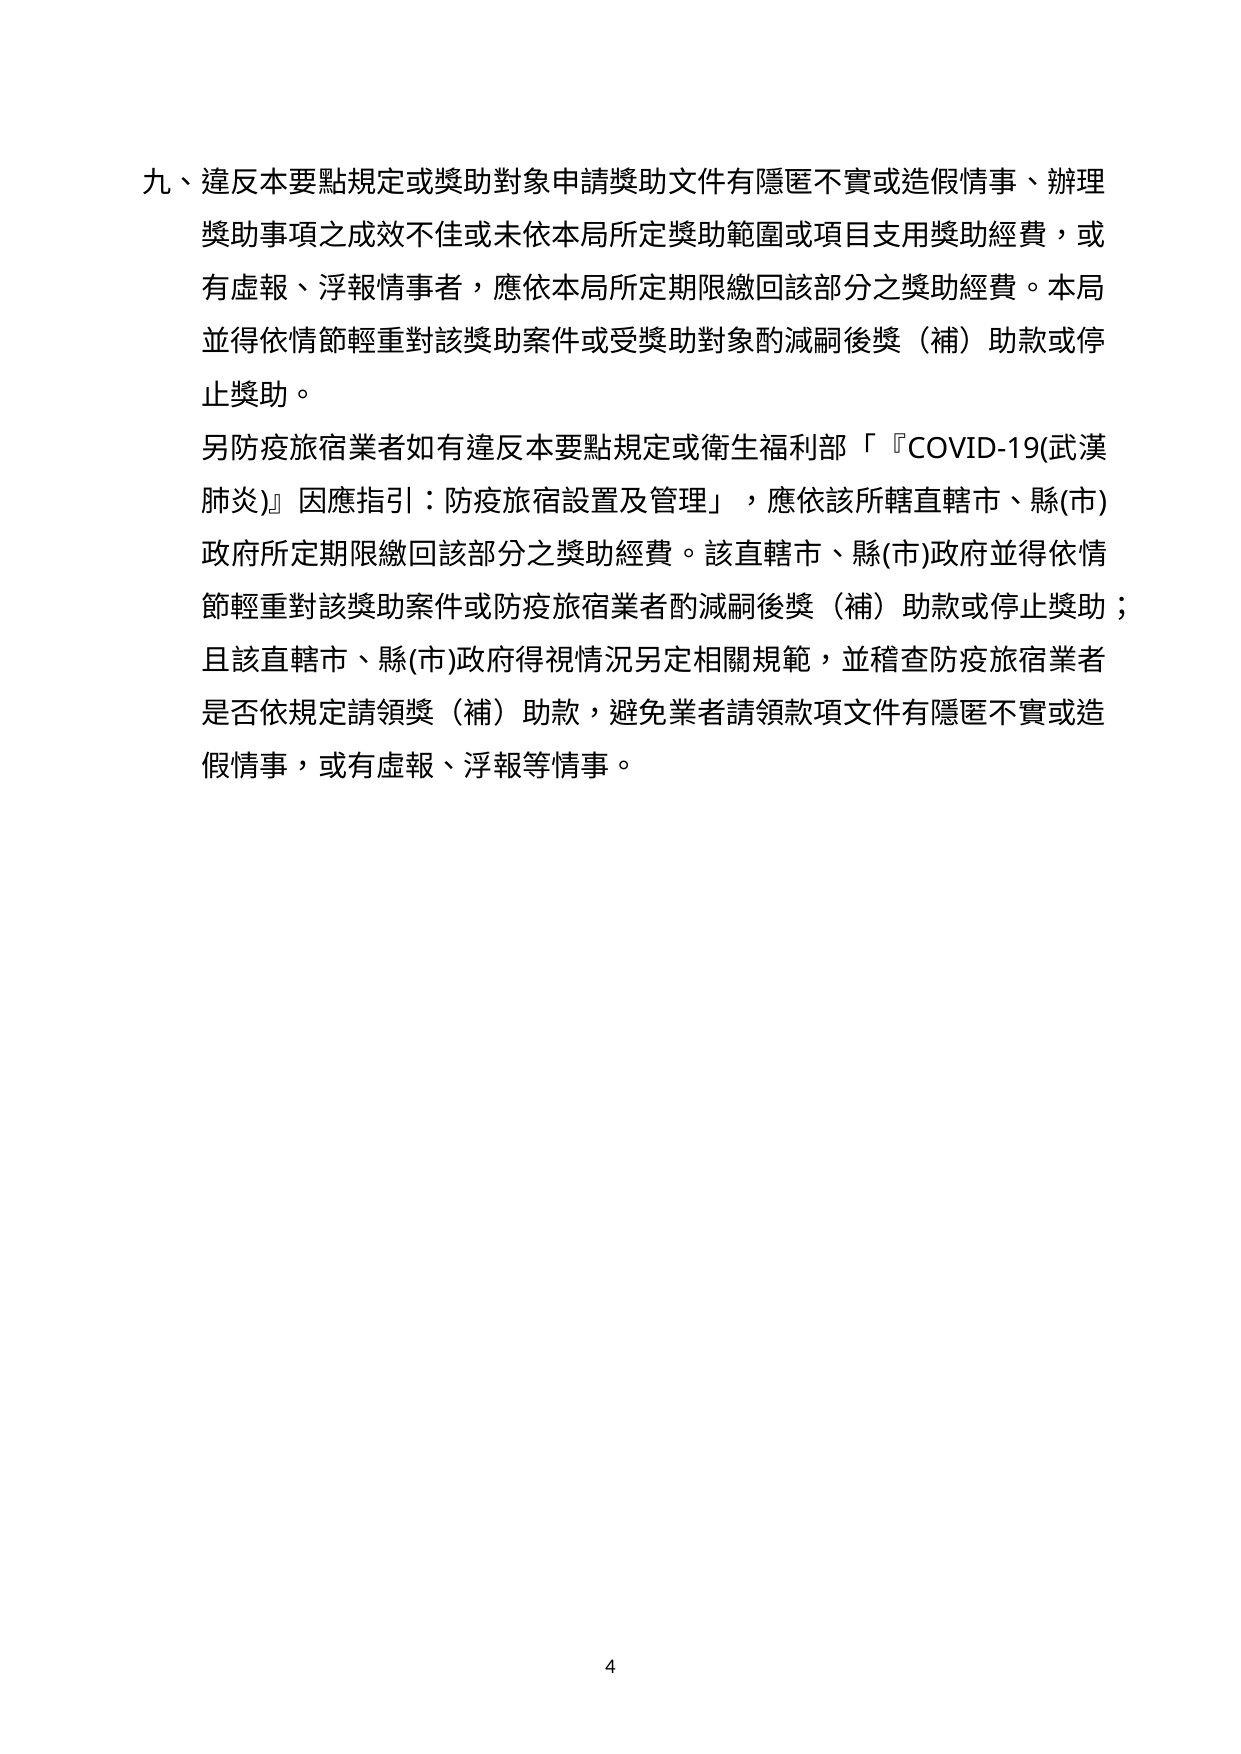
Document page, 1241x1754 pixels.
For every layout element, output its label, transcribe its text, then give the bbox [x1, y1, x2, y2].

list 違反本要點規定或獎助對象申請獎助文件有隱匿不實或造假情事、辦理獎助事項之成效不佳或未依本局所定獎助範圍或項目支用獎助經費，或有虛報、浮報情事者，應依本局所定期限繳回該部分之獎助經費。本局並得依情節輕重對該獎助案件或受獎助對象酌減嗣後獎（補）助款或停止獎助。 [142, 150, 1107, 416]
list 另防疫旅宿業者如有違反本要點規定或衛生福利部「『COVID-19(武漢肺炎)』因應指引：防疫旅宿設置及管理」，應依該所轄直轄市、縣(市)政府所定期限繳回該部分之獎助經費。該直轄市、縣(市)政府並得依情節輕重對該獎助案件或防疫旅宿業者酌減嗣後獎（補）助款或停止獎助；且該直轄市、縣(市)政府得視情況另定相關規範，並稽查防疫旅宿業者是否依規定請領獎（補）助款，避免業者請領款項文件有隱匿不實或造假情事，或有虛報、浮報等情事。 [201, 416, 1107, 787]
